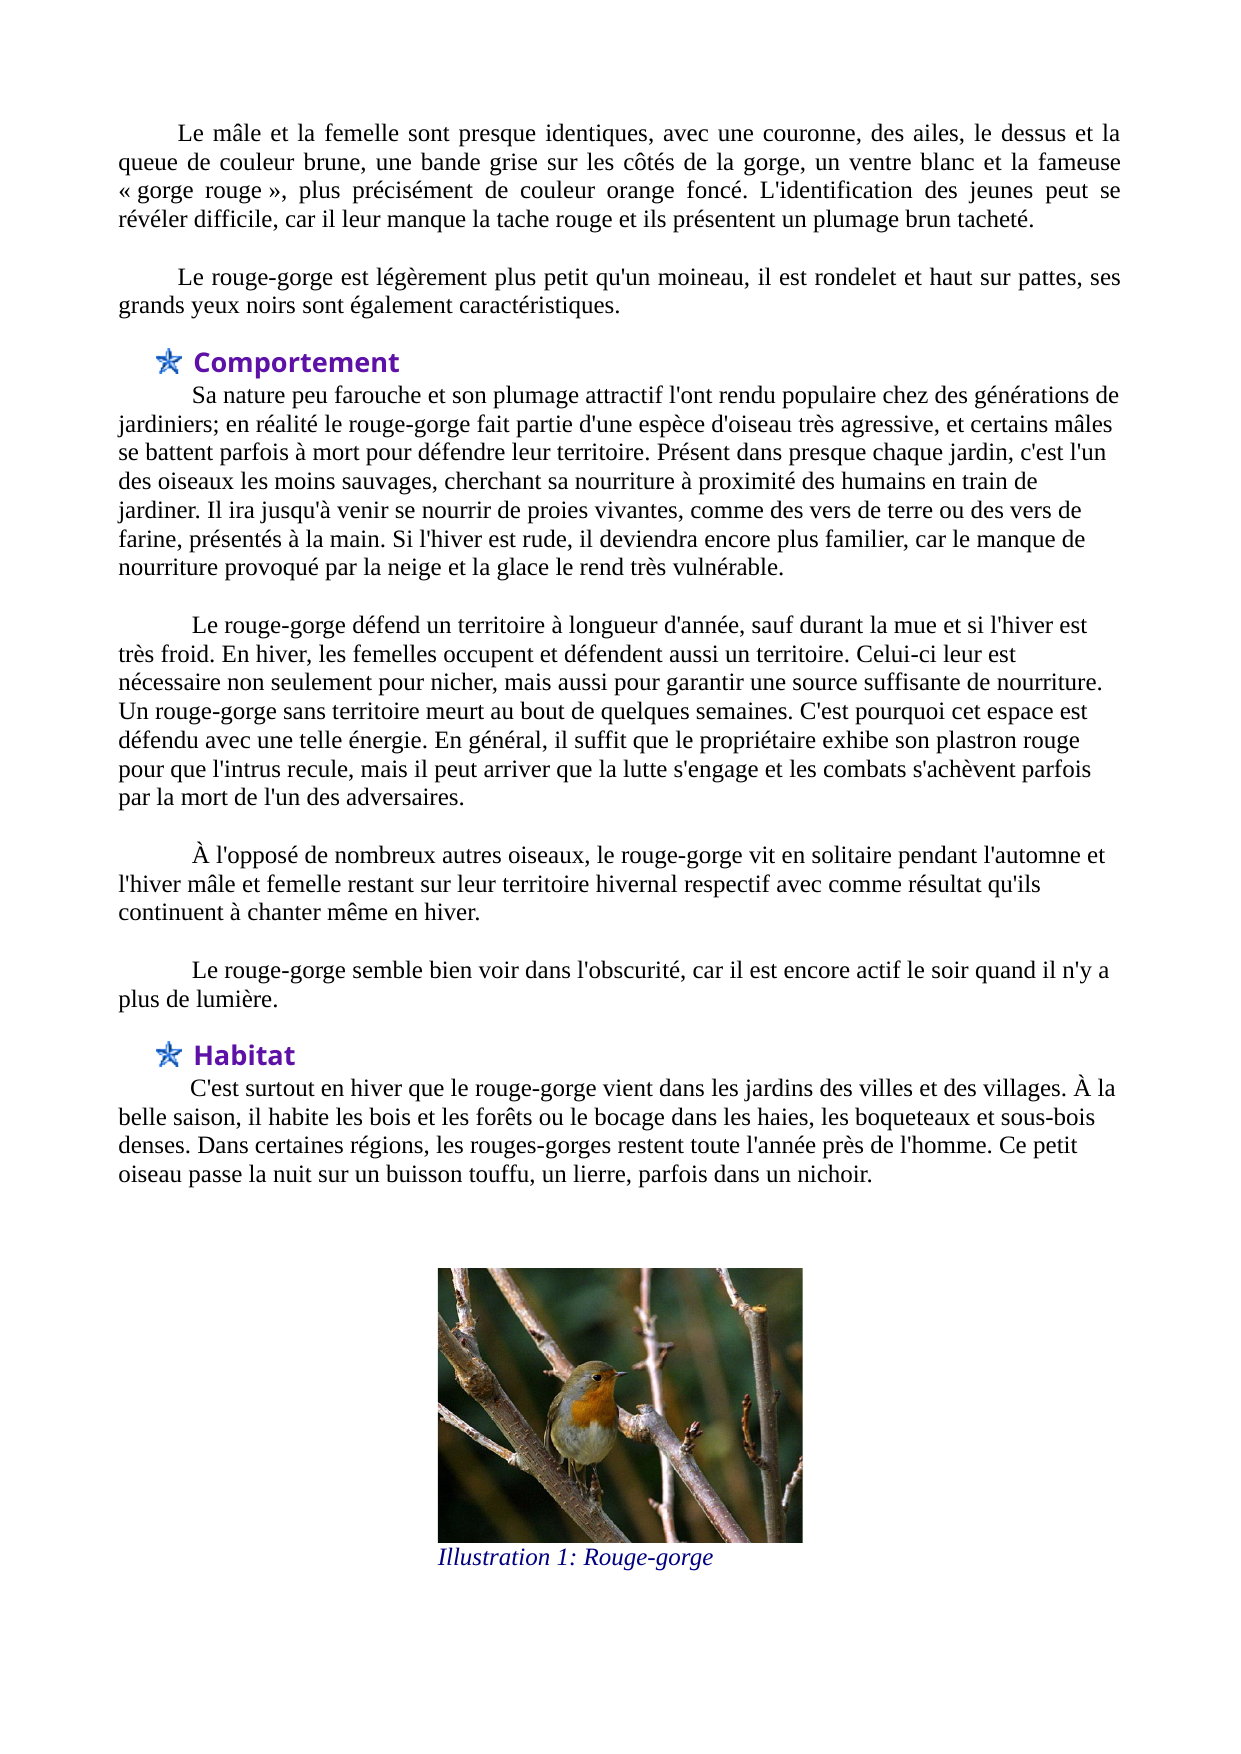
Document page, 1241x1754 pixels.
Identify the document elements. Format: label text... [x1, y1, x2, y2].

list Comportement [156, 343, 1122, 380]
list Habitat [156, 1036, 1122, 1073]
subtitle Le rouge-gorge est légèrement plus petit qu'un moineau, il est rondelet et haut sur pattes, ses grands yeux noirs sont également caractéristiques. [118, 262, 1122, 319]
picture [156, 1041, 182, 1067]
picture [437, 1268, 803, 1543]
subtitle Sa nature peu farouche et son plumage attractif l'ont rendu populaire chez des générations de jardiniers; en réalité le rouge-gorge fait partie d'une espèce d'oiseau très agressive, et certains mâles se battent parfois à mort pour défendre leur territoire. Présent dans presque chaque jardin, c'est l'un des oiseaux les moins sauvages, cherchant sa nourriture à proximité des humains en train de jardiner. Il ira jusqu'à venir se nourrir de proies vivantes, comme des vers de terre ou des vers de farine, présentés à la main. Si l'hiver est rude, il deviendra encore plus familier, car le manque de nourriture provoqué par la neige et la glace le rend très vulnérable. [118, 380, 1122, 581]
subtitle Le rouge-gorge semble bien voir dans l'obscurité, car il est encore actif le soir quand il n'y a plus de lumière. [118, 955, 1122, 1012]
picture [156, 348, 182, 374]
subtitle Le mâle et la femelle sont presque identiques, avec une couronne, des ailes, le dessus et la queue de couleur brune, une bande grise sur les côtés de la gorge, un ventre blanc et la fameuse « gorge rouge », plus précisément de couleur orange foncé. L'identification des jeunes peut se révéler difficile, car il leur manque la tache rouge et ils présentent un plumage brun tacheté. [118, 118, 1122, 233]
subtitle C'est surtout en hiver que le rouge-gorge vient dans les jardins des villes et des villages. À la belle saison, il habite les bois et les forêts ou le bocage dans les haies, les boqueteaux et sous-bois denses. Dans certaines régions, les rouges-gorges restent toute l'année près de l'homme. Ce petit oiseau passe la nuit sur un buisson touffu, un lierre, parfois dans un nichoir. [118, 1073, 1122, 1188]
subtitle Le rouge-gorge défend un territoire à longueur d'année, sauf durant la mue et si l'hiver est très froid. En hiver, les femelles occupent et défendent aussi un territoire. Celui-ci leur est nécessaire non seulement pour nicher, mais aussi pour garantir une source suffisante de nourriture. Un rouge-gorge sans territoire meurt au bout de quelques semaines. C'est pourquoi cet espace est défendu avec une telle énergie. En général, il suffit que le propriétaire exhibe son plastron rouge pour que l'intrus recule, mais il peut arriver que la lutte s'engage et les combats s'achèvent parfois par la mort de l'un des adversaires. [118, 610, 1122, 811]
list Illustration 1: Rouge-gorge [438, 1543, 802, 1571]
subtitle À l'opposé de nombreux autres oiseaux, le rouge-gorge vit en solitaire pendant l'automne et l'hiver mâle et femelle restant sur leur territoire hivernal respectif avec comme résultat qu'ils continuent à chanter même en hiver. [118, 840, 1122, 926]
